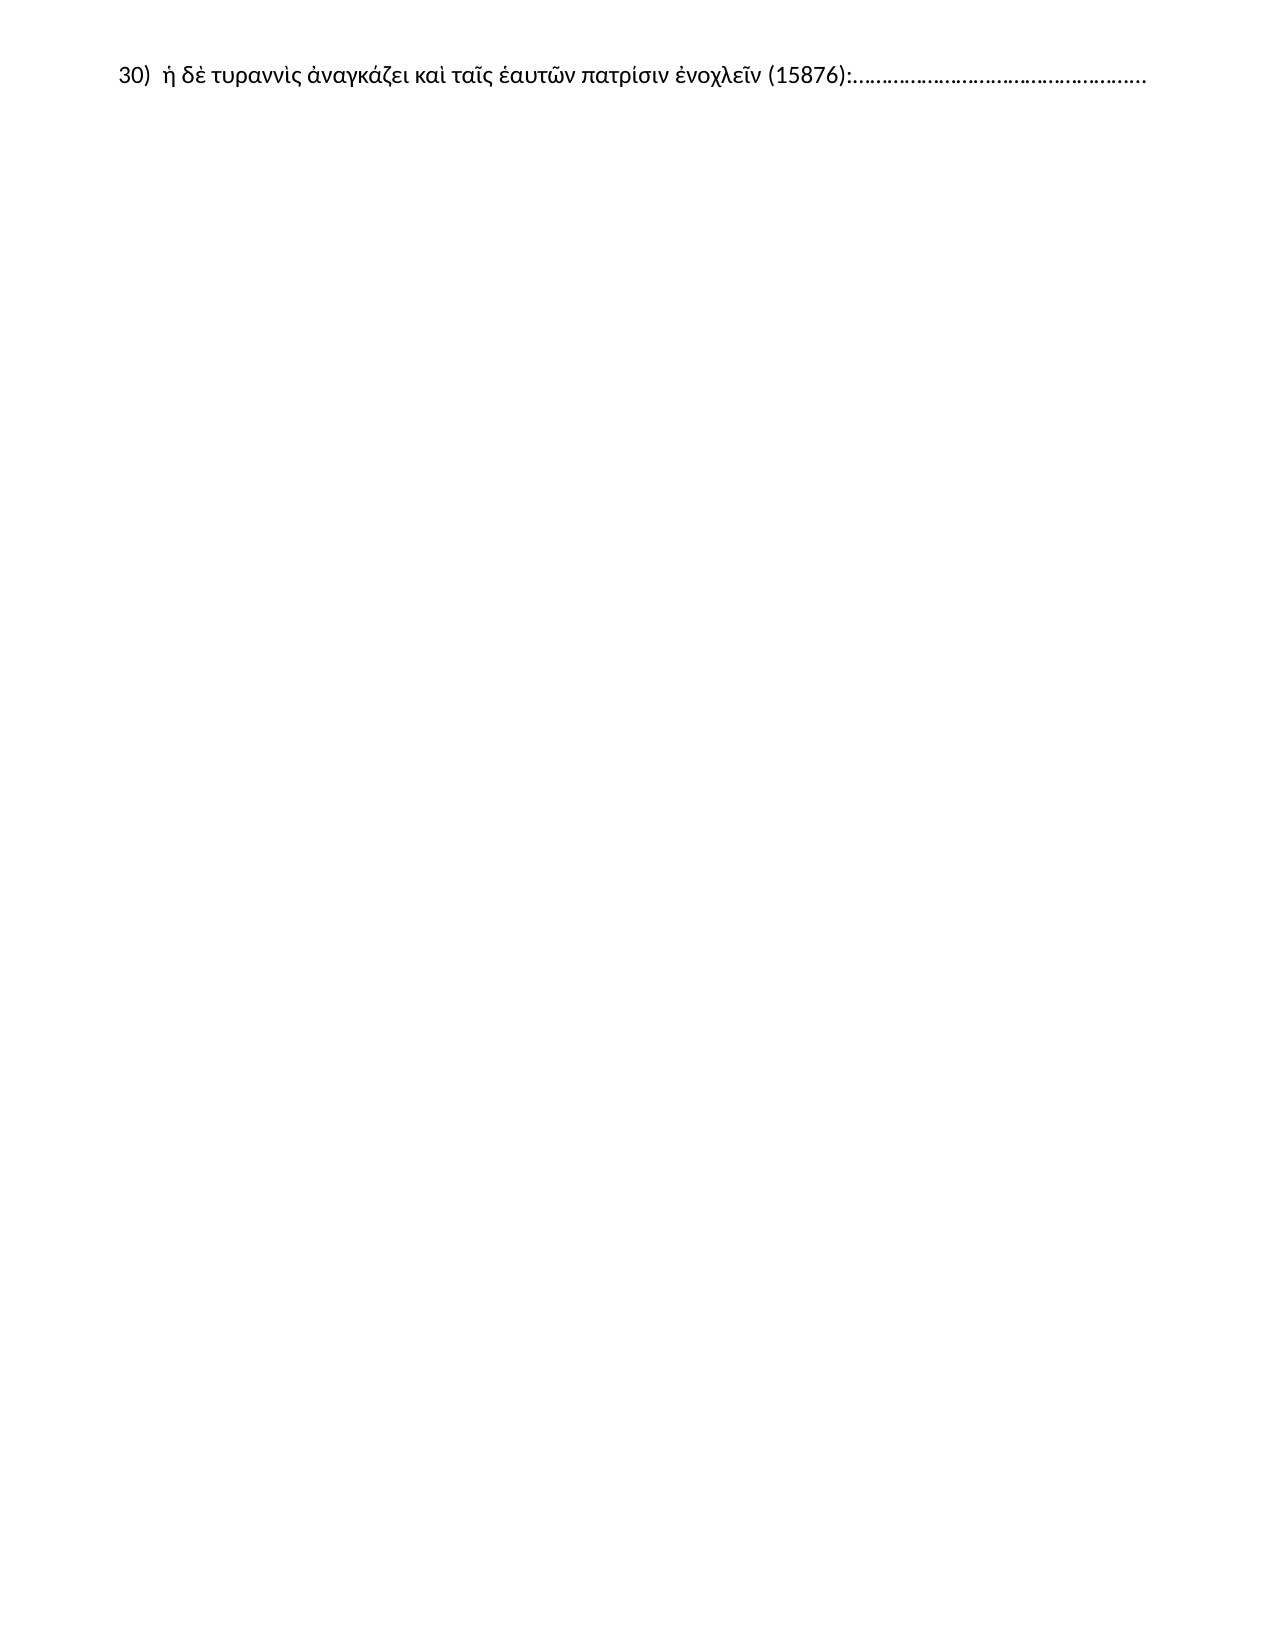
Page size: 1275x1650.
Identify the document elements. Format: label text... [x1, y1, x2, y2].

text 30) ἡ δὲ τυραννὶς ἀναγκάζει καὶ ταῖς ἑαυτῶν πατρίσιν ἐνοχλεῖν (15876):…………………………………………... [118, 59, 1157, 89]
